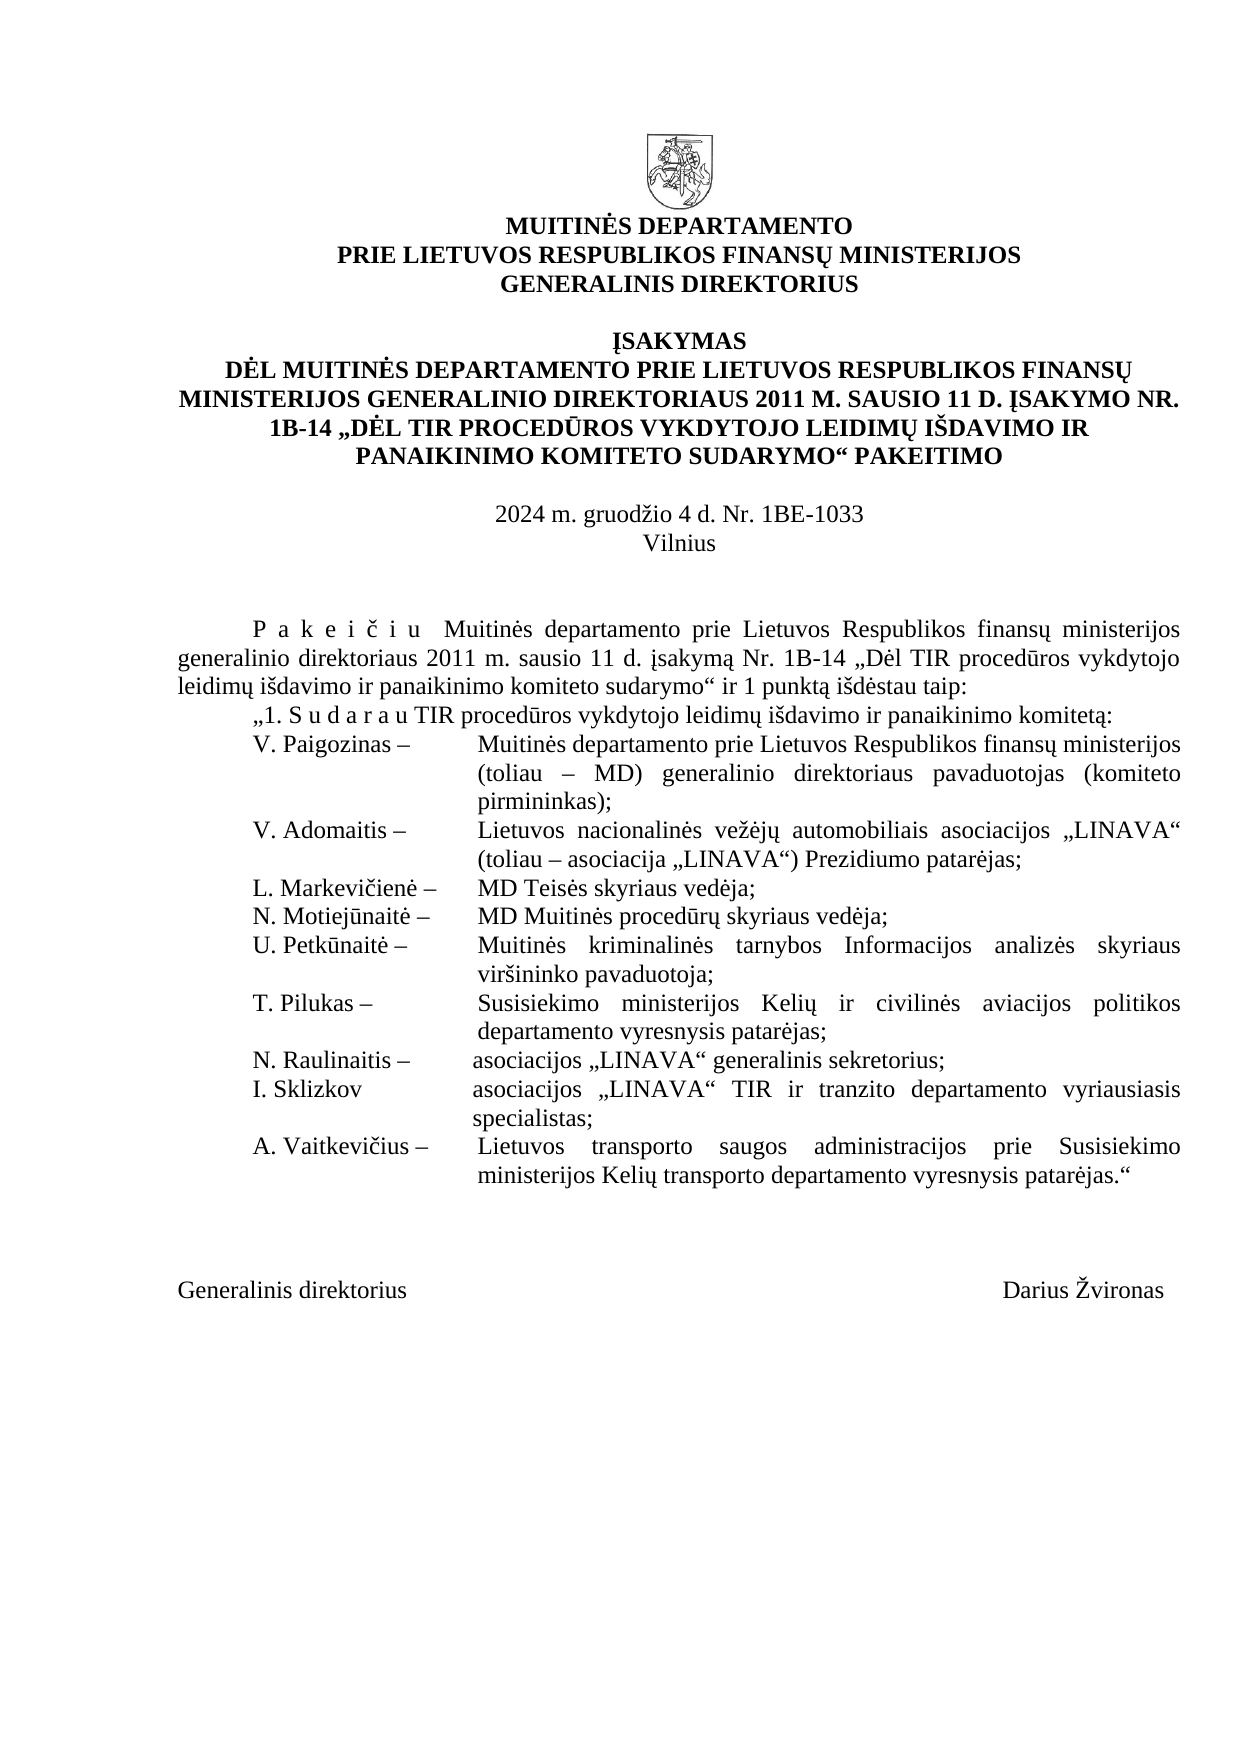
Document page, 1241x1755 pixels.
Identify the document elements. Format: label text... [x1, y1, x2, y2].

text A. Vaitkevičius – Lietuvos transporto saugos administracijos prie Susisiekimo ministerijos Kelių transporto departamento vyresnysis patarėjas.“ [252, 1131, 1181, 1189]
text 2024 m. gruodžio 4 d. Nr. 1BE-1033 [177, 499, 1181, 528]
text Generalinis direktorius Darius Žvironas [177, 1275, 1181, 1304]
text P a k e i č i u Muitinės departamento prie Lietuvos Respublikos finansų ministerijos generalinio direktoriaus 2011 m. sausio 11 d. įsakymą Nr. 1B-14 „Dėl TIR procedūros vykdytojo leidimų išdavimo ir panaikinimo komiteto sudarymo“ ir 1 punktą išdėstau taip: [177, 614, 1181, 700]
text „1. S u d a r a u TIR procedūros vykdytojo leidimų išdavimo ir panaikinimo komitetą: [177, 700, 1181, 729]
text U. Petkūnaitė – Muitinės kriminalinės tarnybos Informacijos analizės skyriaus viršininko pavaduotoja; [252, 930, 1181, 988]
text MUITINĖS DEPARTAMENTO [177, 211, 1181, 240]
text N. Motiejūnaitė – MD Muitinės procedūrų skyriaus vedėja; [177, 901, 1181, 930]
text V. Adomaitis – Lietuvos nacionalinės vežėjų automobiliais asociacijos „LINAVA“ (toliau – asociacija „LINAVA“) Prezidiumo patarėjas; [252, 815, 1181, 873]
text I. Sklizkov asociacijos „LINAVA“ TIR ir tranzito departamento vyriausiasis specialistas; [252, 1074, 1181, 1131]
text ĮSAKYMAS [177, 326, 1181, 355]
text PRIE LIETUVOS RESPUBLIKOS FINANSŲ MINISTERIJOS [177, 240, 1181, 269]
text V. Paigozinas – Muitinės departamento prie Lietuvos Respublikos finansų ministerijos (toliau – MD) generalinio direktoriaus pavaduotojas (komiteto pirmininkas); [252, 729, 1181, 815]
text DĖL MUITINĖS DEPARTAMENTO PRIE LIETUVOS RESPUBLIKOS FINANSŲ MINISTERIJOS GENERALINIO DIREKTORIAUS 2011 M. SAUSIO 11 D. ĮSAKYMO NR. 1B-14 „DĖL TIR PROCEDŪROS VYKDYTOJO LEIDIMŲ IŠDAVIMO IR PANAIKINIMO KOMITETO SUDARYMO“ PAKEITIMO [177, 355, 1181, 470]
text N. Raulinaitis – asociacijos „LINAVA“ generalinis sekretorius; [252, 1045, 1181, 1074]
text L. Markevičienė – MD Teisės skyriaus vedėja; [252, 873, 1181, 901]
text GENERALINIS DIREKTORIUS [177, 269, 1181, 298]
text Vilnius [177, 528, 1181, 556]
text T. Pilukas – Susisiekimo ministerijos Kelių ir civilinės aviacijos politikos departamento vyresnysis patarėjas; [252, 988, 1181, 1045]
